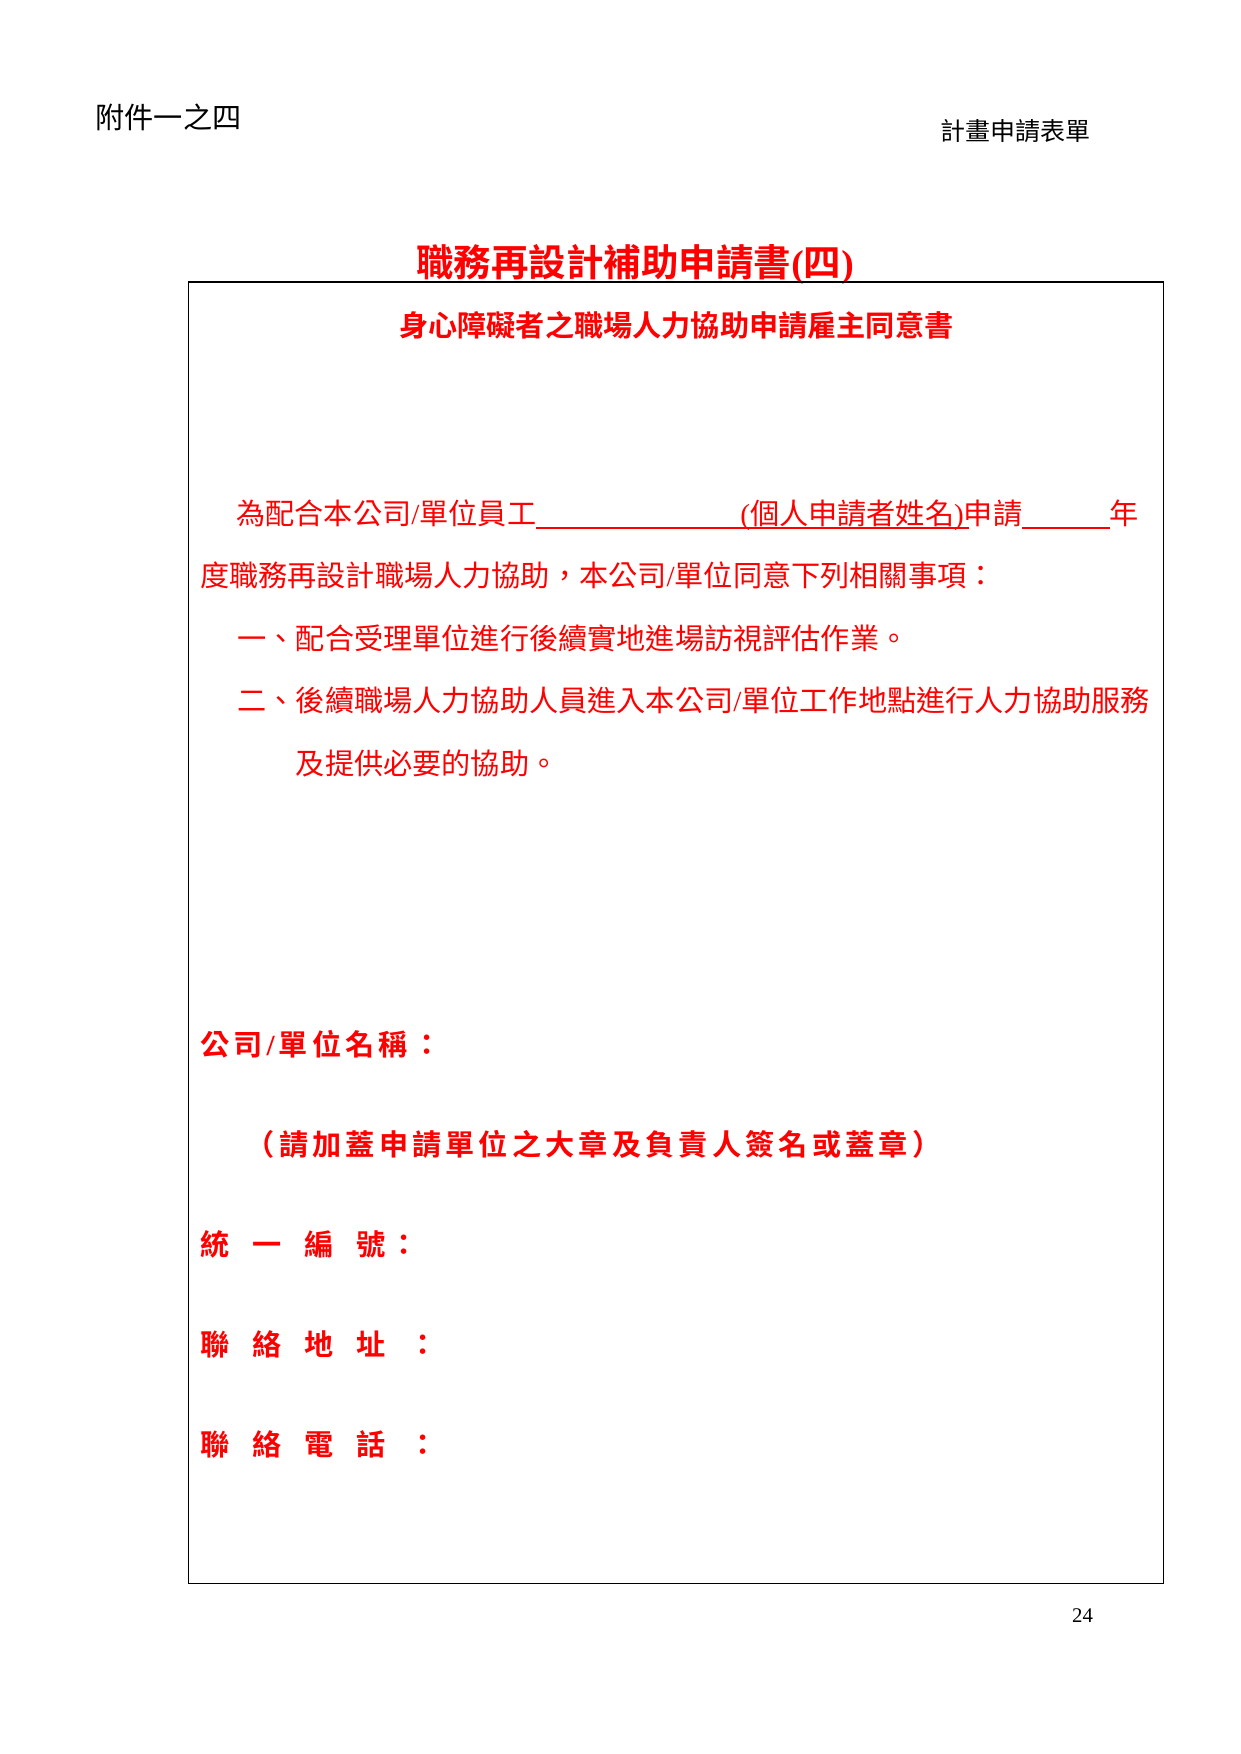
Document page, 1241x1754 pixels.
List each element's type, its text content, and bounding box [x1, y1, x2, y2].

text 計畫申請表單 [932, 112, 1097, 147]
table_header 身心障礙者之職場人力協助申請雇主同意書 為配合本公司/單位員工 (個人申請者姓名)申請 年度職務再設計職場人力協助，本公司/單位同意下列相關事項： 一、配合受理單位進行後續實地進場訪視評估作業。 二、後續職場人力協助人員進入本公司/單位工作地點進行人力協助服務及提供必要的協助。 公司/單位名稱： （請加蓋申請單位之大章及負責人簽名或蓋章） 統 一 編 號： 聯 絡 地 址 ： 聯 絡 電 話 ： [189, 283, 1163, 1582]
text 職務再設計補助申請書(四) [177, 219, 1092, 281]
